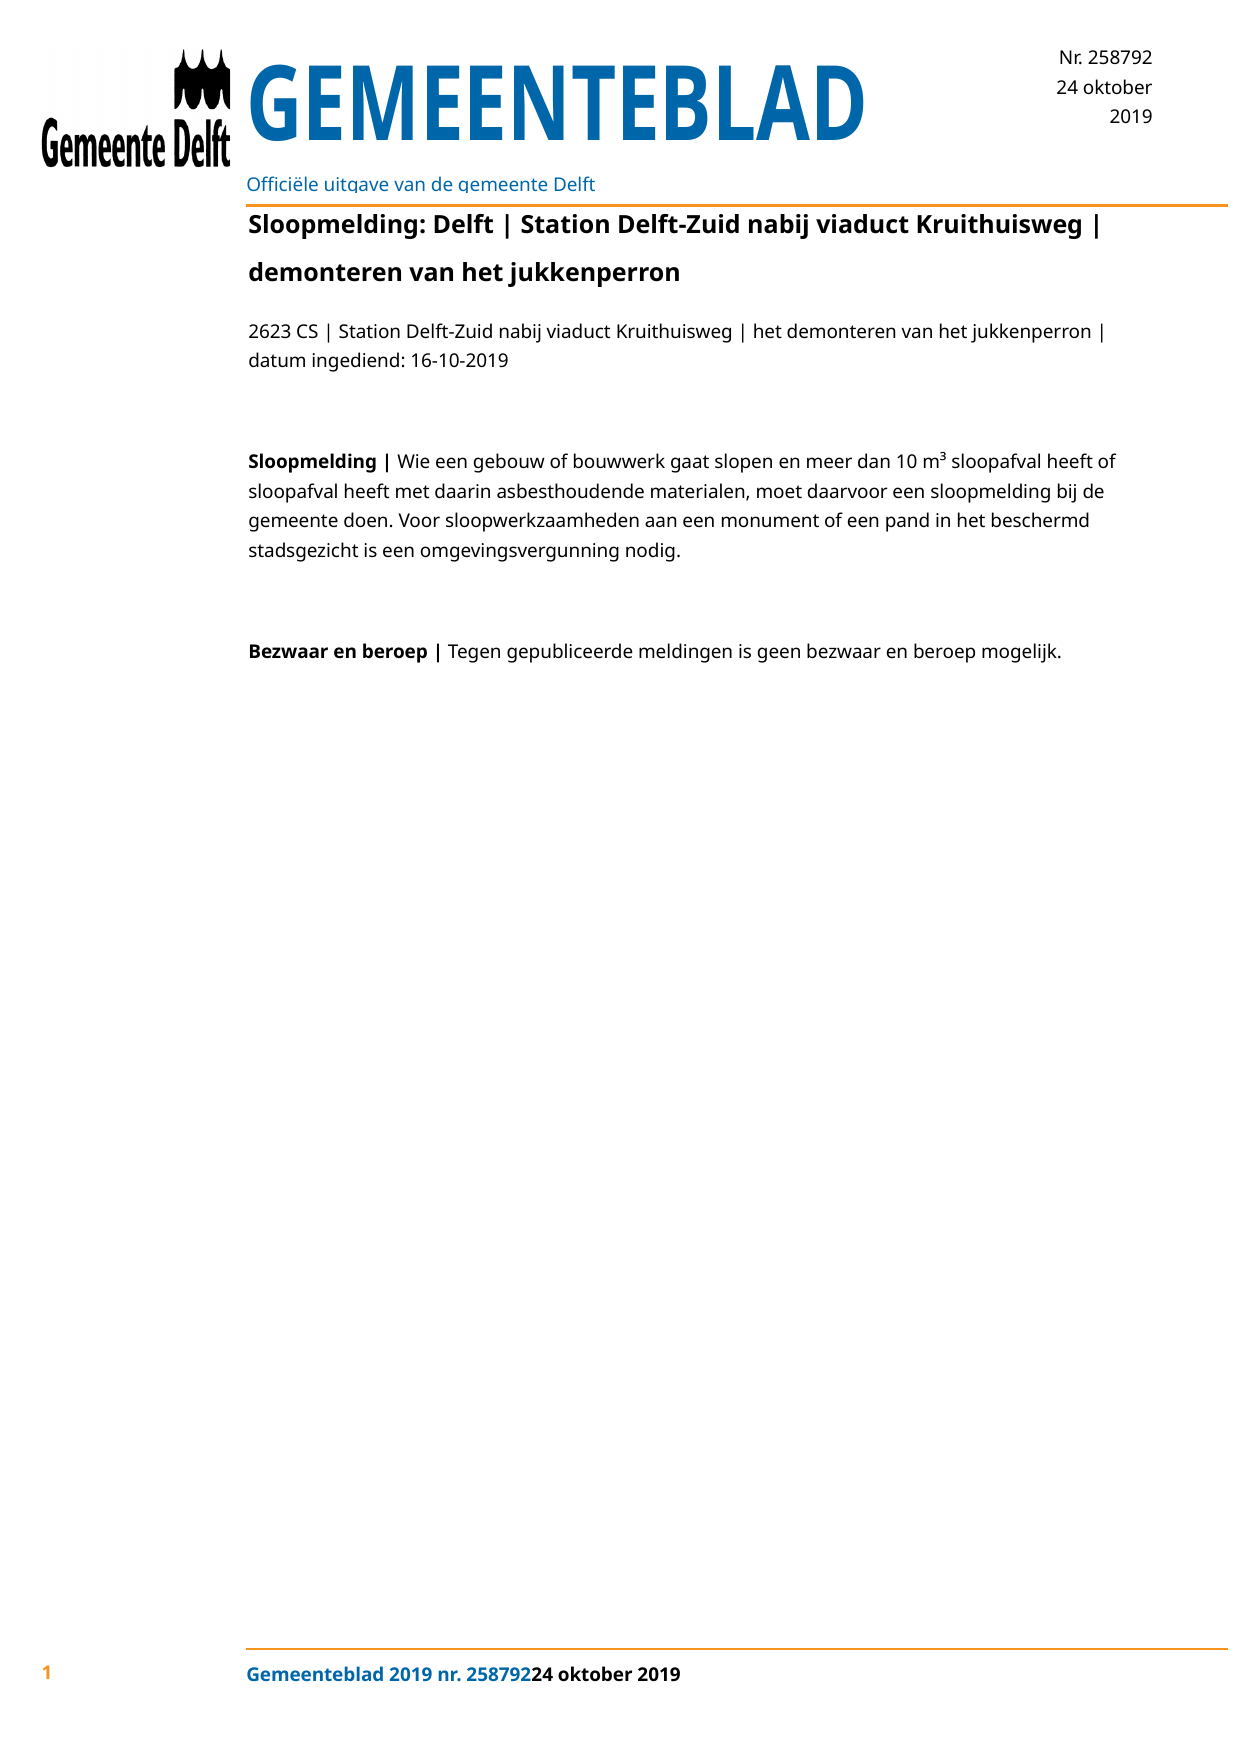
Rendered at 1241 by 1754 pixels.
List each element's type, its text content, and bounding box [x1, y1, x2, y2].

text Sloopmelding: Delft | Station Delft-Zuid nabij viaduct Kruithuisweg | demonteren van het jukkenperron [248, 207, 1152, 288]
text Sloopmelding | Wie een gebouw of bouwwerk gaat slopen en meer dan 10 m³ sloopafval heeft of sloopafval heeft met daarin asbesthoudende materialen, moet daarvoor een sloopmelding bij de gemeente doen. Voor sloopwerkzaamheden aan een monument of een pand in het beschermd stadsgezicht is een omgevingsvergunning nodig. [248, 448, 1152, 563]
text Bezwaar en beroep | Tegen gepubliceerde meldingen is geen bezwaar en beroep mogelijk. [248, 638, 1152, 664]
picture [41, 47, 231, 172]
text 2623 CS | Station Delft-Zuid nabij viaduct Kruithuisweg | het demonteren van het jukkenperron | datum ingediend: 16-10-2019 [248, 318, 1152, 373]
